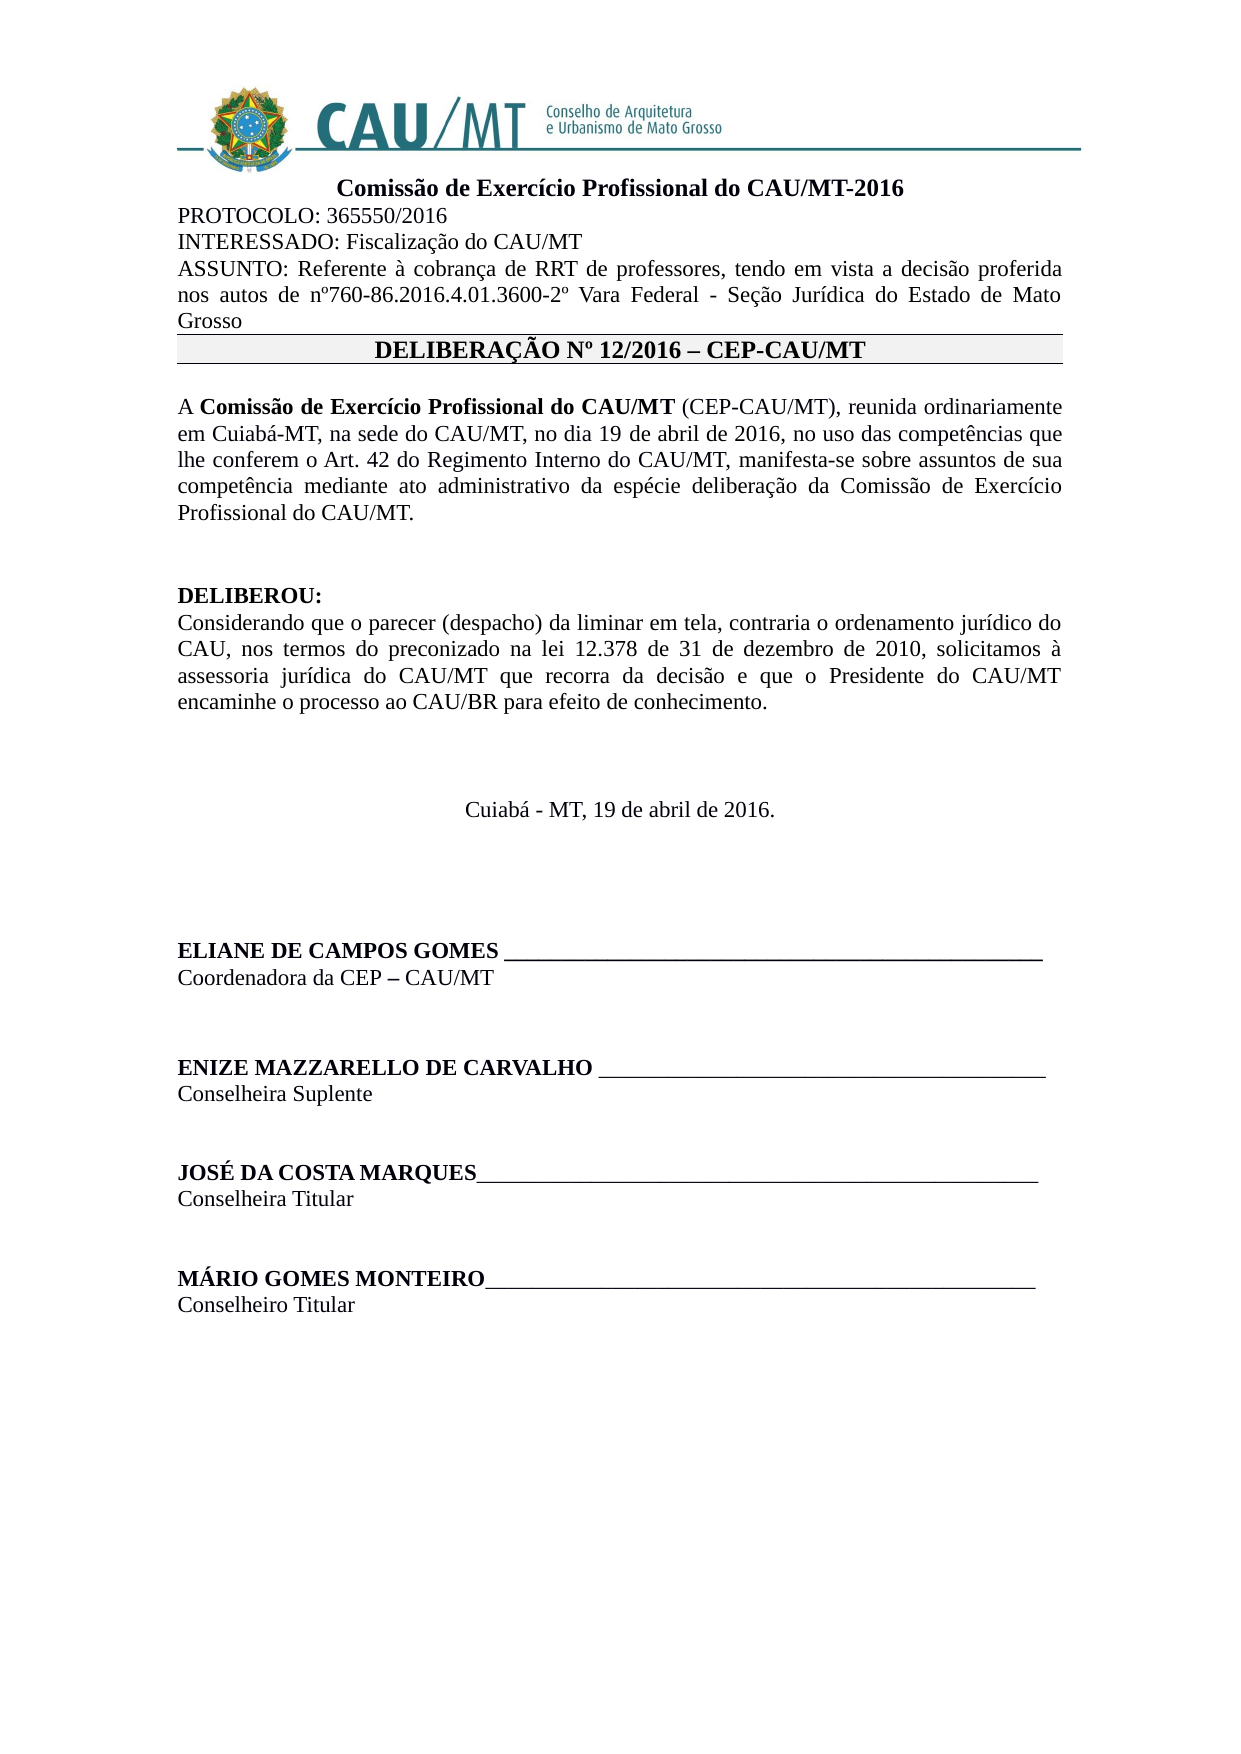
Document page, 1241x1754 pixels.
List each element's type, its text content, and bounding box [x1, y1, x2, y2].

text Conselheira Suplente [177, 1080, 1063, 1106]
text JOSÉ DA COSTA MARQUES_________________________________________________ [177, 1159, 1063, 1186]
text A Comissão de Exercício Profissional do CAU/MT (CEP-CAU/MT), reunida ordinariamente em Cuiabá-MT, na sede do CAU/MT, no dia 19 de abril de 2016, no uso das competências que lhe conferem o Art. 42 do Regimento Interno do CAU/MT, manifesta-se sobre assuntos de sua competência mediante ato administrativo da espécie deliberação da Comissão de Exercício Profissional do CAU/MT. [177, 393, 1063, 525]
text INTERESSADO: Fiscalização do CAU/MT [177, 228, 1063, 254]
text ASSUNTO: Referente à cobrança de RRT de professores, tendo em vista a decisão proferida nos autos de nº760-86.2016.4.01.3600-2º Vara Federal - Seção Jurídica do Estado de Mato Grosso [177, 254, 1063, 334]
text ENIZE MAZZARELLO DE CARVALHO _______________________________________ [177, 1054, 1063, 1080]
text ELIANE DE CAMPOS GOMES _______________________________________________ [177, 937, 1063, 963]
text Conselheiro Titular [177, 1291, 1063, 1317]
text DELIBEROU: [177, 583, 1063, 609]
text Cuiabá - MT, 19 de abril de 2016. [177, 796, 1063, 822]
text DELIBERAÇÃO Nº 12/2016 – CEP-CAU/MT [177, 335, 1063, 363]
text MÁRIO GOMES MONTEIRO________________________________________________ [177, 1264, 1063, 1291]
text Conselheira Titular [177, 1186, 1063, 1212]
text PROTOCOLO: 365550/2016 [177, 202, 1063, 228]
text Coordenadora da CEP – CAU/MT [177, 963, 1063, 990]
text Considerando que o parecer (despacho) da liminar em tela, contraria o ordenamento jurídico do CAU, nos termos do preconizado na lei 12.378 de 31 de dezembro de 2010, solicitamos à assessoria jurídica do CAU/MT que recorra da decisão e que o Presidente do CAU/MT encaminhe o processo ao CAU/BR para efeito de conhecimento. [177, 609, 1063, 714]
text Comissão de Exercício Profissional do CAU/MT-2016 [177, 174, 1063, 202]
